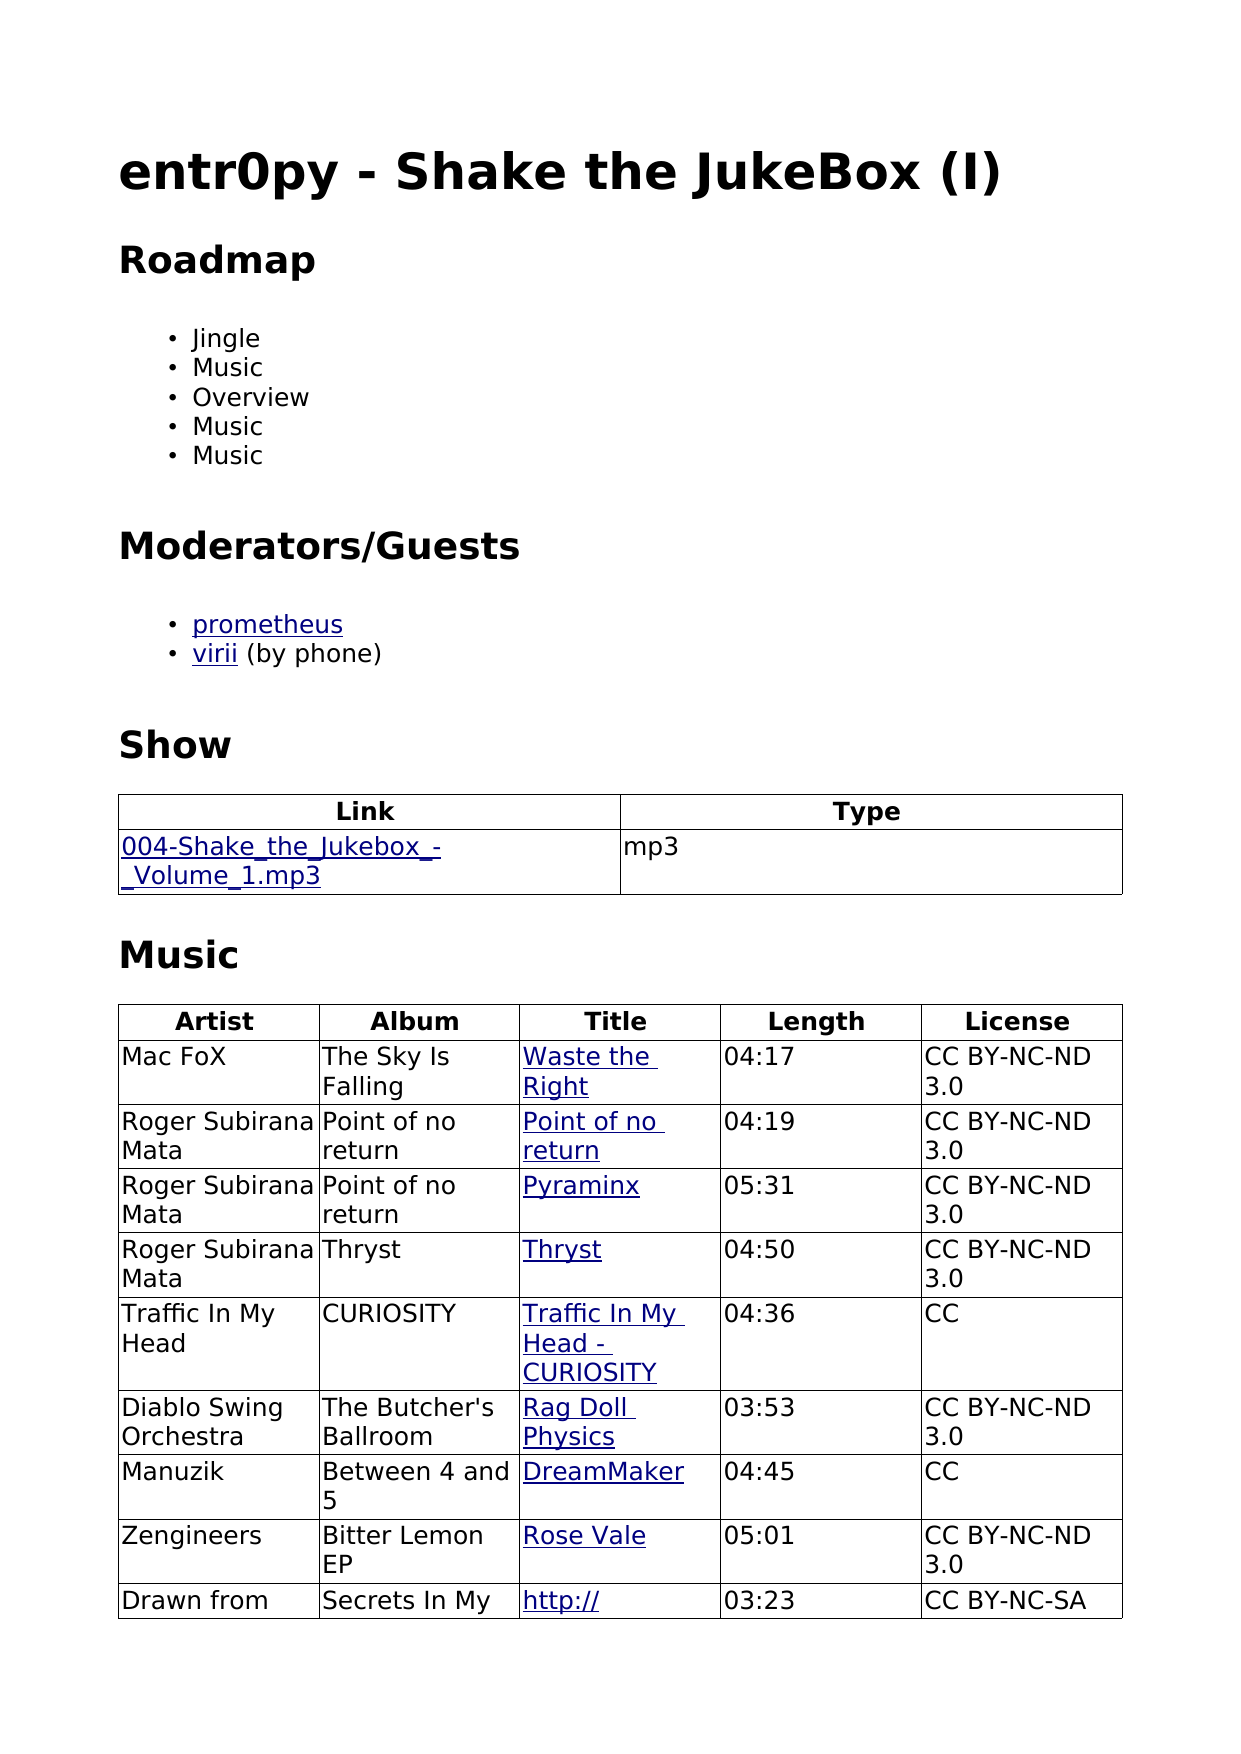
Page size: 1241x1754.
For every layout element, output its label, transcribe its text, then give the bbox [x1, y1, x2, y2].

table_cell 03:53 [721, 1391, 921, 1454]
table_cell 004-Shake_the_Jukebox_-_Volume_1.mp3 [119, 830, 620, 893]
table_cell CC [922, 1298, 1122, 1390]
table_cell Mac FoX [119, 1041, 319, 1104]
table_cell CC BY-NC-ND 3.0 [922, 1520, 1122, 1583]
list Jingle [177, 324, 1122, 354]
table_cell Thryst [320, 1233, 519, 1297]
table_cell CC BY-NC-SA [922, 1584, 1122, 1618]
list Music [177, 354, 1122, 383]
table_cell Roger Subirana Mata [119, 1105, 319, 1168]
table_cell 05:01 [721, 1520, 921, 1583]
table_cell mp3 [621, 830, 1122, 893]
table_header Length [721, 1005, 921, 1039]
list Music [177, 412, 1122, 441]
subtitle Moderators/Guests [118, 525, 1122, 568]
table_header Album [320, 1005, 519, 1039]
table_cell Rag Doll Physics [520, 1391, 720, 1454]
table_cell Roger Subirana Mata [119, 1169, 319, 1232]
table_cell 03:23 [721, 1584, 921, 1618]
table_cell 04:50 [721, 1233, 921, 1297]
table_cell Point of no return [320, 1169, 519, 1232]
table_cell Manuzik [119, 1455, 319, 1518]
table_cell Zengineers [119, 1520, 319, 1583]
table_cell Roger Subirana Mata [119, 1233, 319, 1297]
table_cell CC BY-NC-ND 3.0 [922, 1233, 1122, 1297]
table_cell CC BY-NC-ND 3.0 [922, 1169, 1122, 1232]
table_cell CC BY-NC-ND 3.0 [922, 1041, 1122, 1104]
table_cell Pyraminx [520, 1169, 720, 1232]
table_cell 05:31 [721, 1169, 921, 1232]
table_header Link [119, 795, 620, 829]
table_cell Bitter Lemon EP [320, 1520, 519, 1583]
table_cell http:// [520, 1584, 720, 1618]
table_header Title [520, 1005, 720, 1039]
table_cell Traffic In My Head [119, 1298, 319, 1390]
table_cell Drawn from [119, 1584, 319, 1618]
table_cell CC [922, 1455, 1122, 1518]
subtitle Roadmap [118, 239, 1122, 282]
subtitle Music [118, 933, 1122, 977]
table_cell DreamMaker [520, 1455, 720, 1518]
table_cell Waste the Right [520, 1041, 720, 1104]
table_header Type [621, 795, 1122, 829]
table_cell Secrets In My [320, 1584, 519, 1618]
table_cell 04:45 [721, 1455, 921, 1518]
table_cell Point of no return [320, 1105, 519, 1168]
list Music [177, 441, 1122, 470]
table_cell 04:36 [721, 1298, 921, 1390]
list prometheus [177, 610, 1122, 639]
table_cell The Butcher's Ballroom [320, 1391, 519, 1454]
table_cell CURIOSITY [320, 1298, 519, 1390]
list Overview [177, 383, 1122, 412]
table_cell The Sky Is Falling [320, 1041, 519, 1104]
table_header Artist [119, 1005, 319, 1039]
table_cell Point of no return [520, 1105, 720, 1168]
subtitle Show [118, 723, 1122, 767]
table_cell Traffic In My Head - CURIOSITY [520, 1298, 720, 1390]
table_cell Diablo Swing Orchestra [119, 1391, 319, 1454]
table_cell CC BY-NC-ND 3.0 [922, 1105, 1122, 1168]
table_cell CC BY-NC-ND 3.0 [922, 1391, 1122, 1454]
table_cell 04:17 [721, 1041, 921, 1104]
table_cell Rose Vale [520, 1520, 720, 1583]
table_cell Between 4 and 5 [320, 1455, 519, 1518]
table_cell Thryst [520, 1233, 720, 1297]
table_header License [922, 1005, 1122, 1039]
list virii (by phone) [177, 639, 1122, 669]
table_cell 04:19 [721, 1105, 921, 1168]
subtitle entr0py - Shake the JukeBox (I) [118, 143, 1122, 201]
